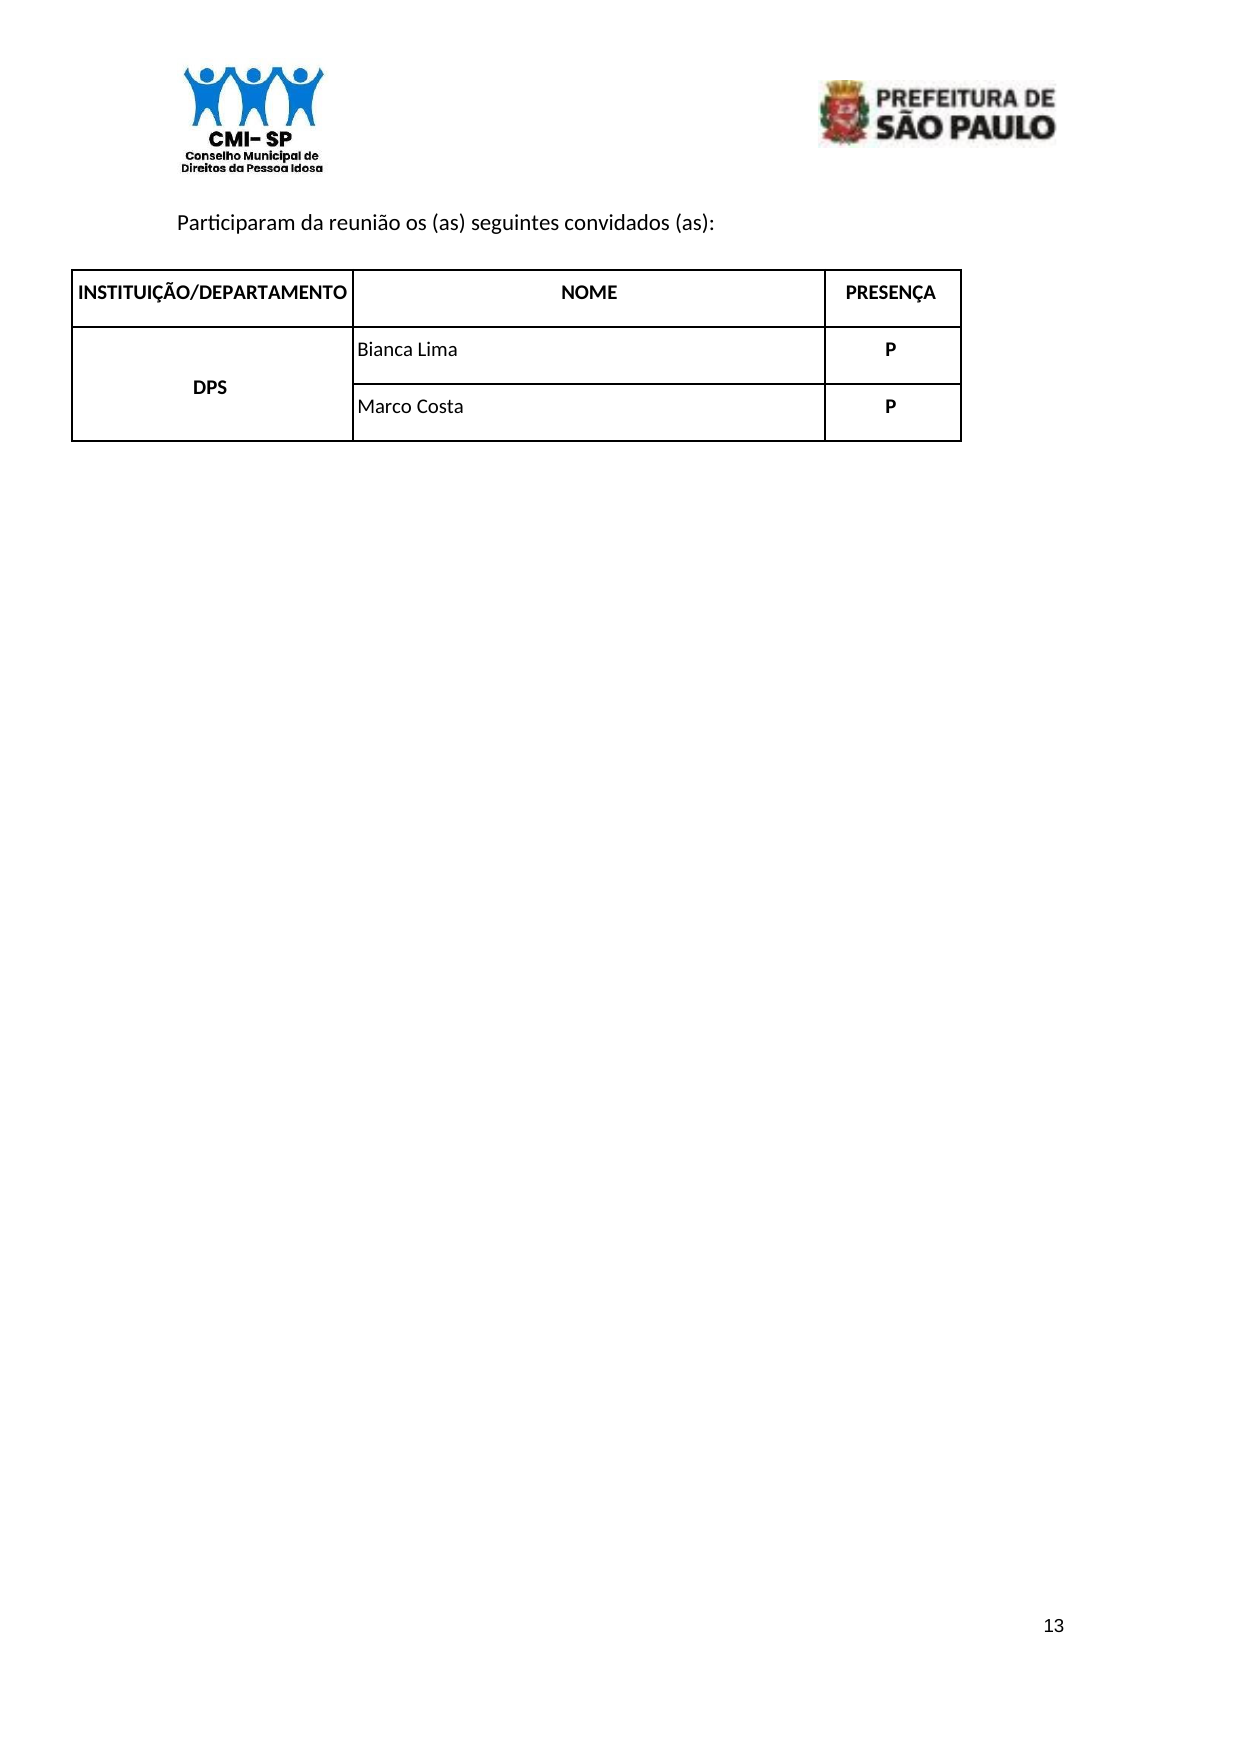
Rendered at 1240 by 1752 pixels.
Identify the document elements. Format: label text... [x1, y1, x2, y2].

table_cell Bianca Lima [354, 328, 561, 383]
table_header PRESENÇA [826, 271, 960, 326]
table_cell P [826, 328, 960, 383]
table_cell [561, 385, 824, 439]
table_header NOME [561, 271, 824, 326]
table_cell DPS [73, 328, 352, 439]
table_header INSTITUIÇÃO/DEPARTAMENTO [73, 271, 352, 326]
text Participaram da reunião os (as) seguintes convidados (as): [177, 209, 1070, 236]
table_cell P [826, 385, 960, 439]
table_cell Marco Costa [354, 385, 561, 439]
table_header [354, 271, 561, 326]
table_cell [561, 328, 824, 383]
